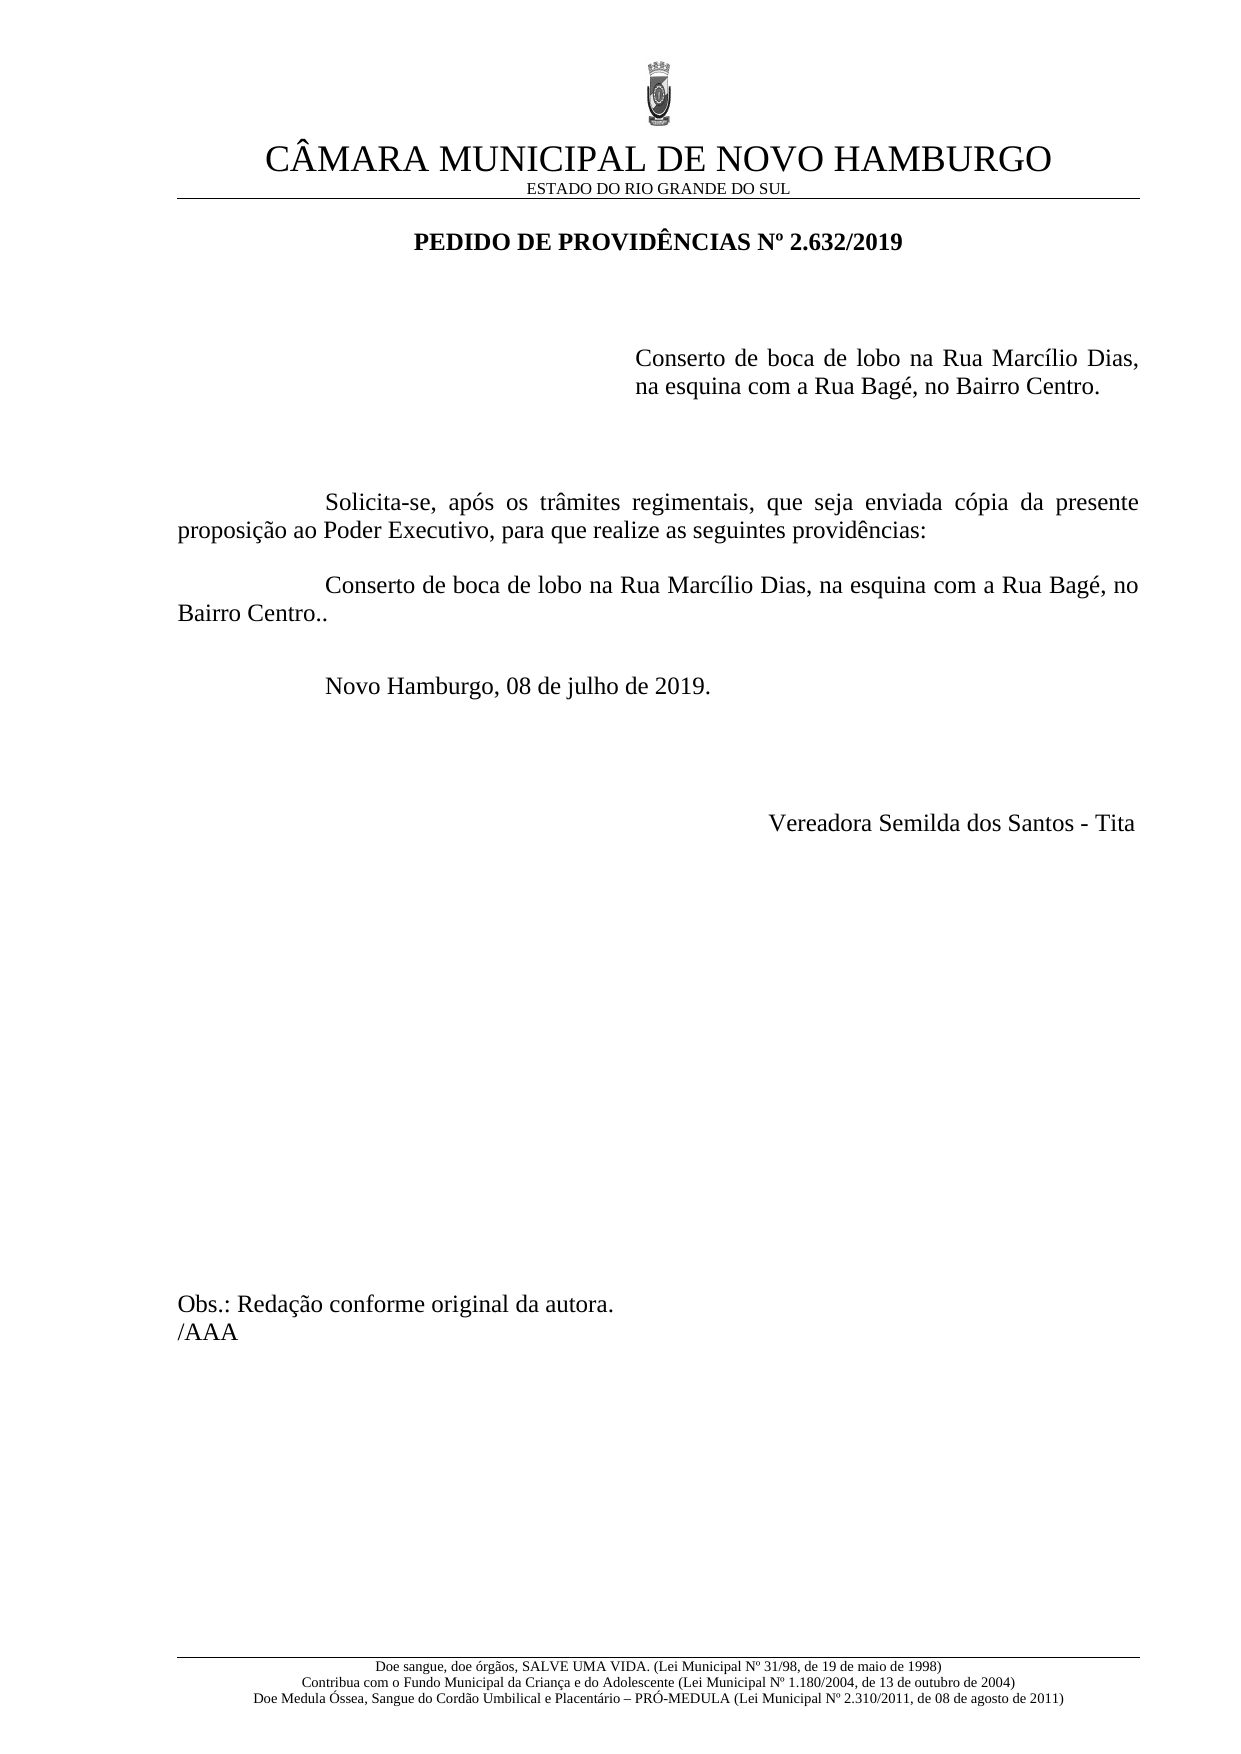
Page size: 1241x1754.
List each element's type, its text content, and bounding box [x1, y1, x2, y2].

text Vereadora Semilda dos Santos - Tita [177, 809, 1140, 836]
text Conserto de boca de lobo na Rua Marcílio Dias, na esquina com a Rua Bagé, no Bairro Centro. [635, 344, 1140, 400]
text /AAA [177, 1318, 1140, 1346]
text PEDIDO DE PROVIDÊNCIAS Nº 2.632/2019 [177, 228, 1140, 256]
text Obs.: Redação conforme original da autora. [177, 1291, 1140, 1318]
text Solicita-se, após os trâmites regimentais, que seja enviada cópia da presente proposição ao Poder Executivo, para que realize as seguintes providências: [177, 488, 1140, 544]
text Conserto de boca de lobo na Rua Marcílio Dias, na esquina com a Rua Bagé, no Bairro Centro.. [177, 572, 1140, 627]
text Novo Hamburgo, 08 de julho de 2019. [177, 672, 1140, 700]
